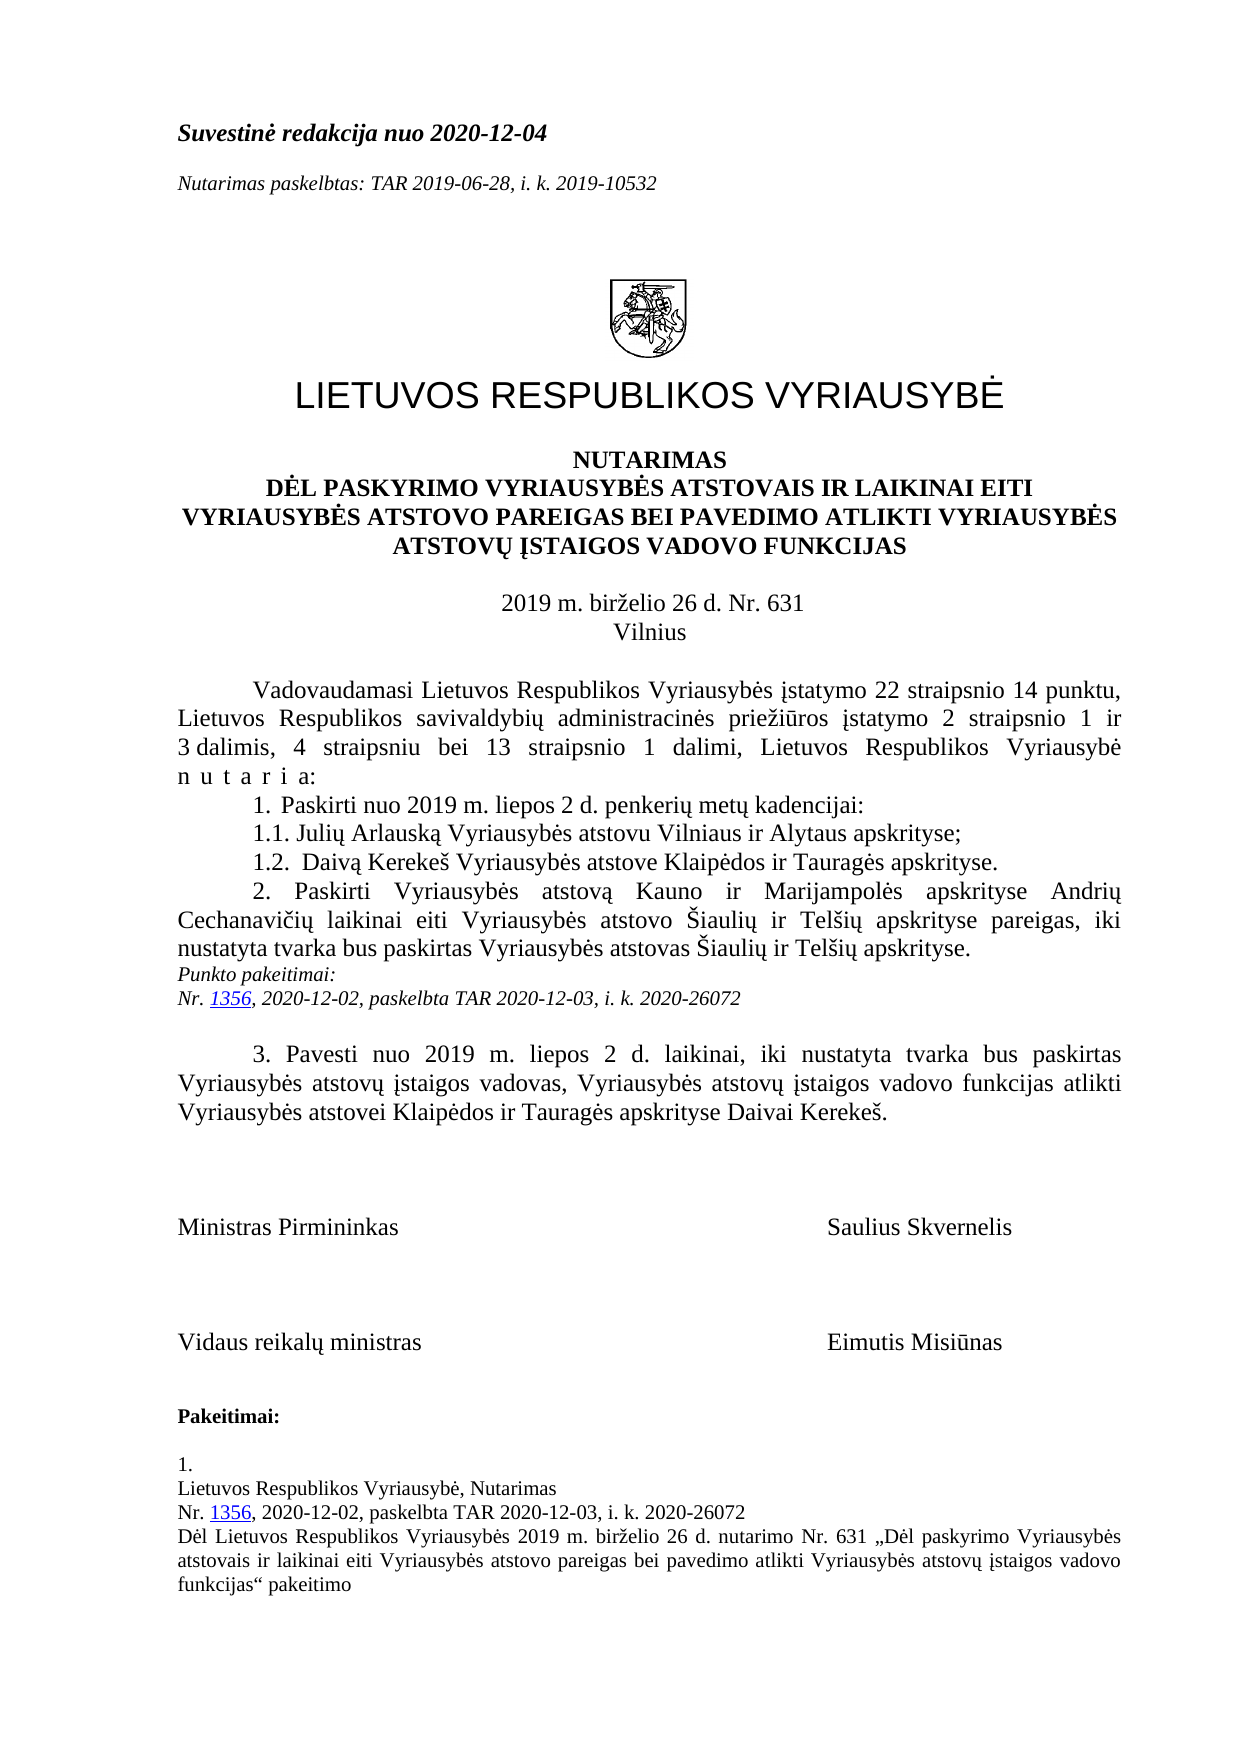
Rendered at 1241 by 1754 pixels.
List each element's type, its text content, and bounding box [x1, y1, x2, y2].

text Lietuvos Respublikos Vyriausybė [177, 373, 1122, 416]
text 2019 m. birželio 26 d. Nr. 631 [177, 588, 1122, 617]
text Vadovaudamasi Lietuvos Respublikos Vyriausybės įstatymo 22 straipsnio 14 punktu, Lietuvos Respublikos savivaldybių administracinės priežiūros įstatymo 2 straipsnio 1 ir 3 dalimis, 4 straipsniu bei 13 straipsnio 1 dalimi, Lietuvos Respublikos Vyriausybė nutaria: [177, 675, 1122, 790]
text Nr. 1356, 2020-12-02, paskelbta TAR 2020-12-03, i. k. 2020-26072 [177, 986, 1122, 1010]
text Suvestinė redakcija nuo 2020-12-04 [177, 118, 1122, 147]
text 1. Paskirti nuo 2019 m. liepos 2 d. penkerių metų kadencijai: [177, 790, 1122, 818]
text Ministras Pirmininkas Saulius Skvernelis [177, 1212, 1122, 1240]
text nutarimas [177, 445, 1122, 473]
text 1. [177, 1452, 1122, 1476]
text Pakeitimai: [177, 1403, 1122, 1428]
text Nr. 1356, 2020-12-02, paskelbta TAR 2020-12-03, i. k. 2020-26072 [177, 1500, 1122, 1524]
text Vidaus reikalų ministras Eimutis Misiūnas [177, 1327, 1122, 1355]
text Lietuvos Respublikos Vyriausybė, Nutarimas [177, 1476, 1122, 1500]
text 3. Pavesti nuo 2019 m. liepos 2 d. laikinai, iki nustatyta tvarka bus paskirtas Vyriausybės atstovų įstaigos vadovas, Vyriausybės atstovų įstaigos vadovo funkcijas atlikti Vyriausybės atstovei Klaipėdos ir Tauragės apskrityse Daivai Kerekeš. [177, 1039, 1122, 1125]
text Punkto pakeitimai: [177, 962, 1122, 986]
text 1.1. Julių Arlauską Vyriausybės atstovu Vilniaus ir Alytaus apskrityse; [177, 818, 1122, 847]
text 1.2. Daivą Kerekeš Vyriausybės atstove Klaipėdos ir Tauragės apskrityse. [177, 847, 1122, 876]
text 2. Paskirti Vyriausybės atstovą Kauno ir Marijampolės apskrityse Andrių Cechanavičių laikinai eiti Vyriausybės atstovo Šiaulių ir Telšių apskrityse pareigas, iki nustatyta tvarka bus paskirtas Vyriausybės atstovas Šiaulių ir Telšių apskrityse. [177, 876, 1122, 962]
text Dėl Lietuvos Respublikos Vyriausybės 2019 m. birželio 26 d. nutarimo Nr. 631 „Dėl paskyrimo Vyriausybės atstovais ir laikinai eiti Vyriausybės atstovo pareigas bei pavedimo atlikti Vyriausybės atstovų įstaigos vadovo funkcijas“ pakeitimo [177, 1524, 1122, 1596]
text Vilnius [177, 617, 1122, 646]
text DĖL paskyrimo Vyriausybės atstovais ir laikinai eiti vyriausybės atstovo PAREIGAS bei pavedimo ATLIKTI vyriausybės atstovų įstaigos vadovo FUNKCIJas [177, 473, 1122, 560]
text Nutarimas paskelbtas: TAR 2019-06-28, i. k. 2019-10532 [177, 171, 1122, 195]
